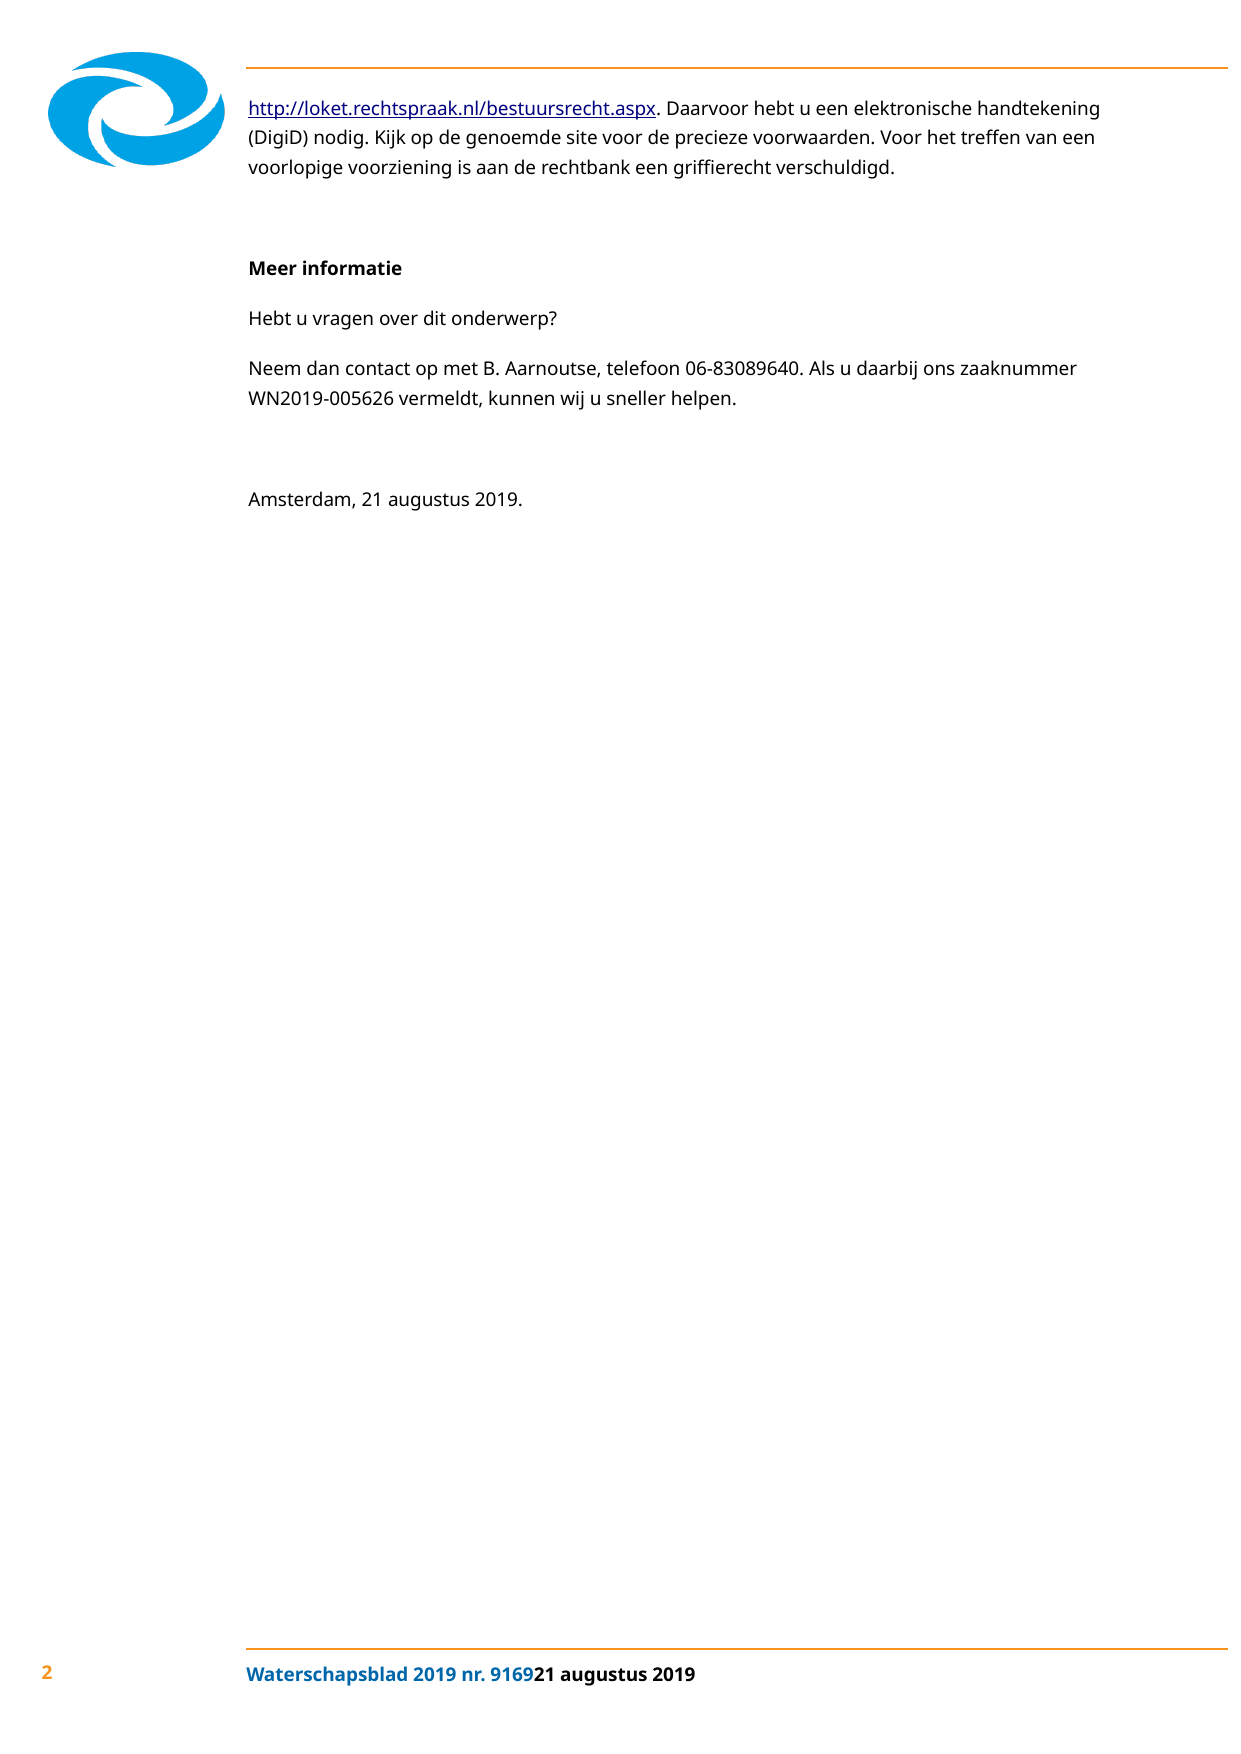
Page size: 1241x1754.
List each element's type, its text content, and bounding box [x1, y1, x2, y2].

text Neem dan contact op met B. Aarnoutse, telefoon 06-83089640. Als u daarbij ons zaaknummer WN2019-005626 vermeldt, kunnen wij u sneller helpen. [248, 356, 1152, 411]
text Hebt u vragen over dit onderwerp? [248, 305, 1152, 331]
picture [41, 47, 231, 172]
text Amsterdam, 21 augustus 2019. [248, 486, 1152, 512]
text Meer informatie [248, 255, 1152, 281]
text http://loket.rechtspraak.nl/bestuursrecht.aspx. Daarvoor hebt u een elektronische handtekening (DigiD) nodig. Kijk op de genoemde site voor de precieze voorwaarden. Voor het treffen van een voorlopige voorziening is aan de rechtbank een griffierecht verschuldigd. [248, 95, 1152, 180]
